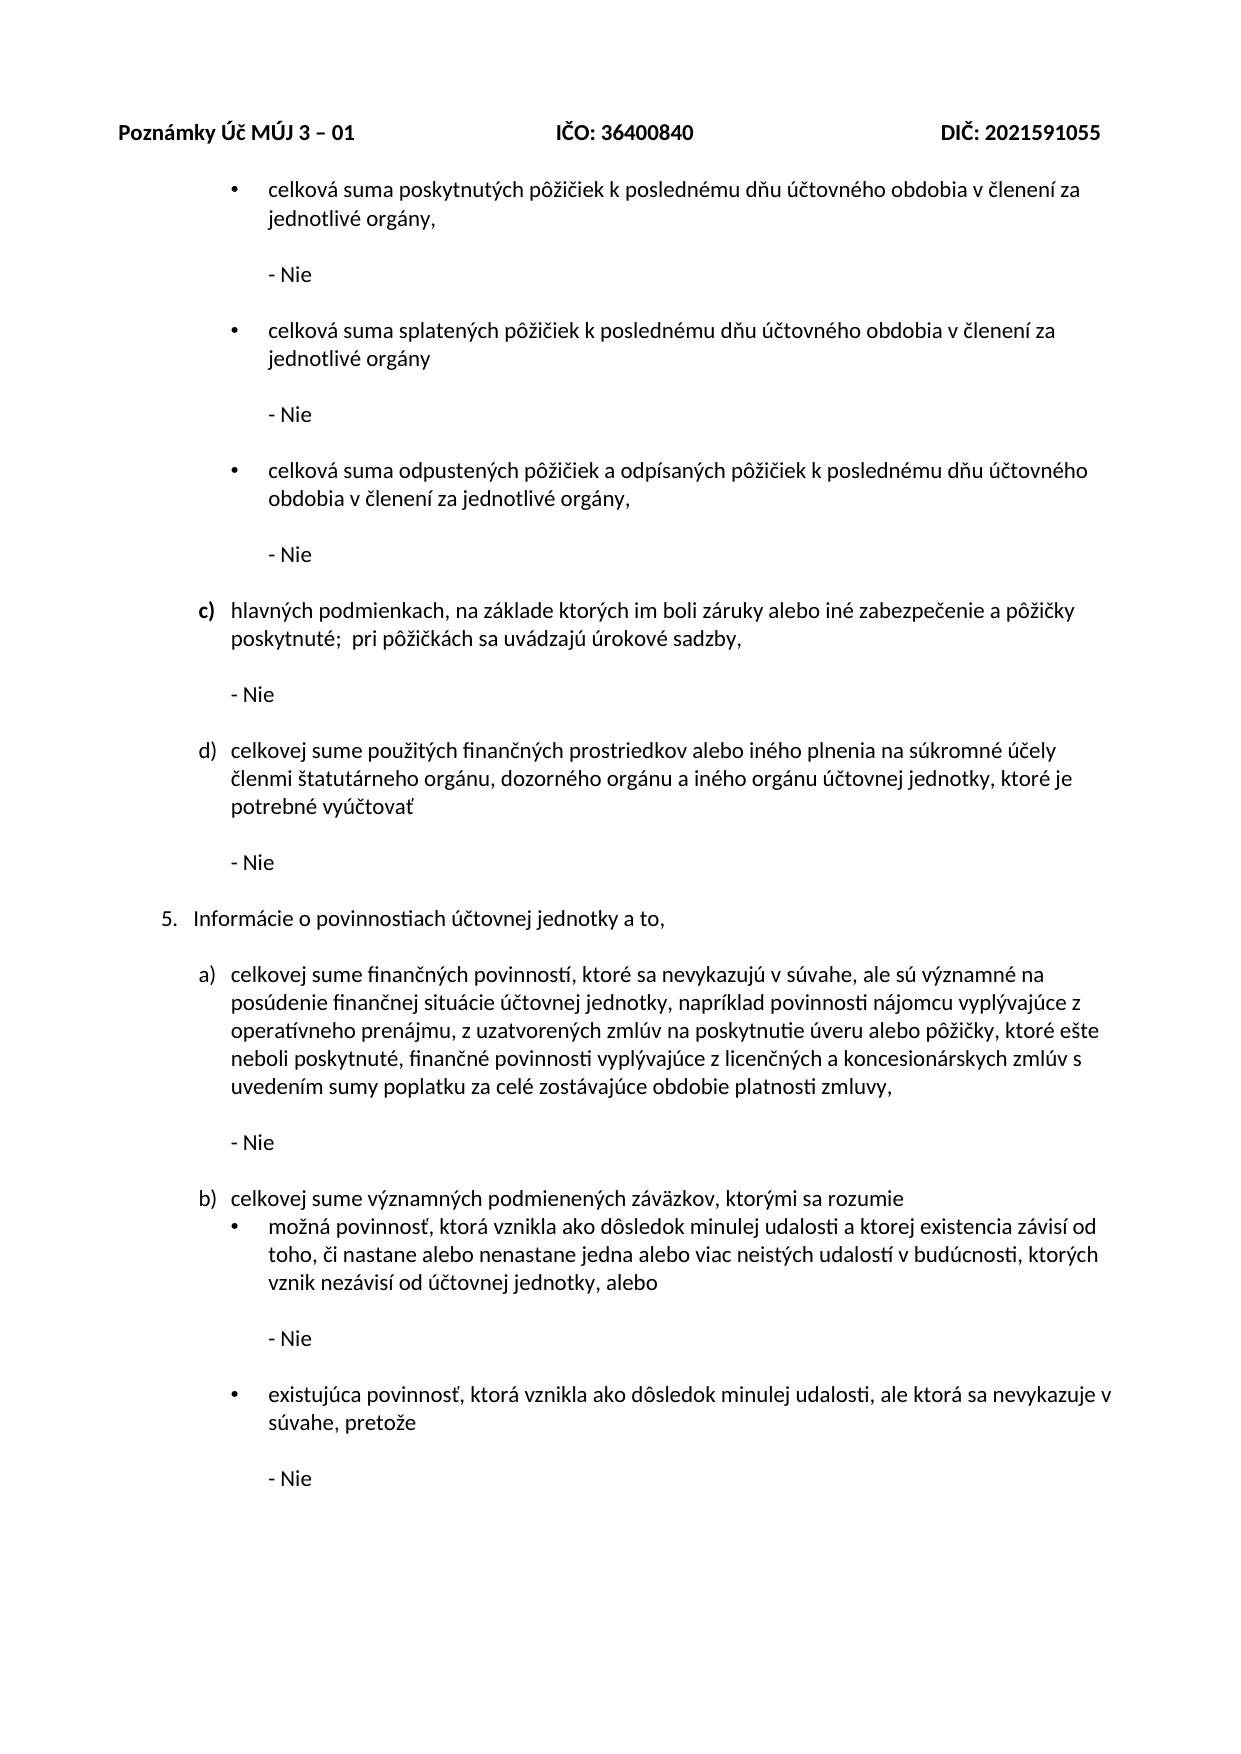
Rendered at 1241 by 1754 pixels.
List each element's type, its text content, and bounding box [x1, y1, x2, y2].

list - Nie [193, 680, 1122, 708]
list - Nie [193, 1128, 1122, 1156]
list - Nie [231, 260, 1122, 288]
list Informácie o povinnostiach účtovnej jednotky a to, [156, 904, 1122, 932]
list hlavných podmienkach, na základe ktorých im boli záruky alebo iné zabezpečenie a pôžičky poskytnuté; pri pôžičkách sa uvádzajú úrokové sadzby, [193, 596, 1122, 652]
list celková suma poskytnutých pôžičiek k poslednému dňu účtovného obdobia v členení za jednotlivé orgány, [231, 176, 1122, 232]
list celková suma odpustených pôžičiek a odpísaných pôžičiek k poslednému dňu účtovného obdobia v členení za jednotlivé orgány, [231, 456, 1122, 512]
list - Nie [231, 1464, 1122, 1493]
list - Nie [193, 848, 1122, 876]
list - Nie [231, 540, 1122, 568]
list celkovej sume významných podmienených záväzkov, ktorými sa rozumie [193, 1184, 1122, 1212]
list - Nie [231, 400, 1122, 428]
list existujúca povinnosť, ktorá vznikla ako dôsledok minulej udalosti, ale ktorá sa nevykazuje v súvahe, pretože [231, 1381, 1122, 1437]
list celkovej sume finančných povinností, ktoré sa nevykazujú v súvahe, ale sú významné na posúdenie finančnej situácie účtovnej jednotky, napríklad povinnosti nájomcu vyplývajúce z operatívneho prenájmu, z uzatvorených zmlúv na poskytnutie úveru alebo pôžičky, ktoré ešte neboli poskytnuté, finančné povinnosti vyplývajúce z licenčných a koncesionárskych zmlúv s uvedením sumy poplatku za celé zostávajúce obdobie platnosti zmluvy, [193, 960, 1122, 1100]
list - Nie [231, 1324, 1122, 1352]
list celková suma splatených pôžičiek k poslednému dňu účtovného obdobia v členení za jednotlivé orgány [231, 316, 1122, 372]
list celkovej sume použitých finančných prostriedkov alebo iného plnenia na súkromné účely členmi štatutárneho orgánu, dozorného orgánu a iného orgánu účtovnej jednotky, ktoré je potrebné vyúčtovať [193, 736, 1122, 820]
list možná povinnosť, ktorá vznikla ako dôsledok minulej udalosti a ktorej existencia závisí od toho, či nastane alebo nenastane jedna alebo viac neistých udalostí v budúcnosti, ktorých vznik nezávisí od účtovnej jednotky, alebo [231, 1212, 1122, 1296]
